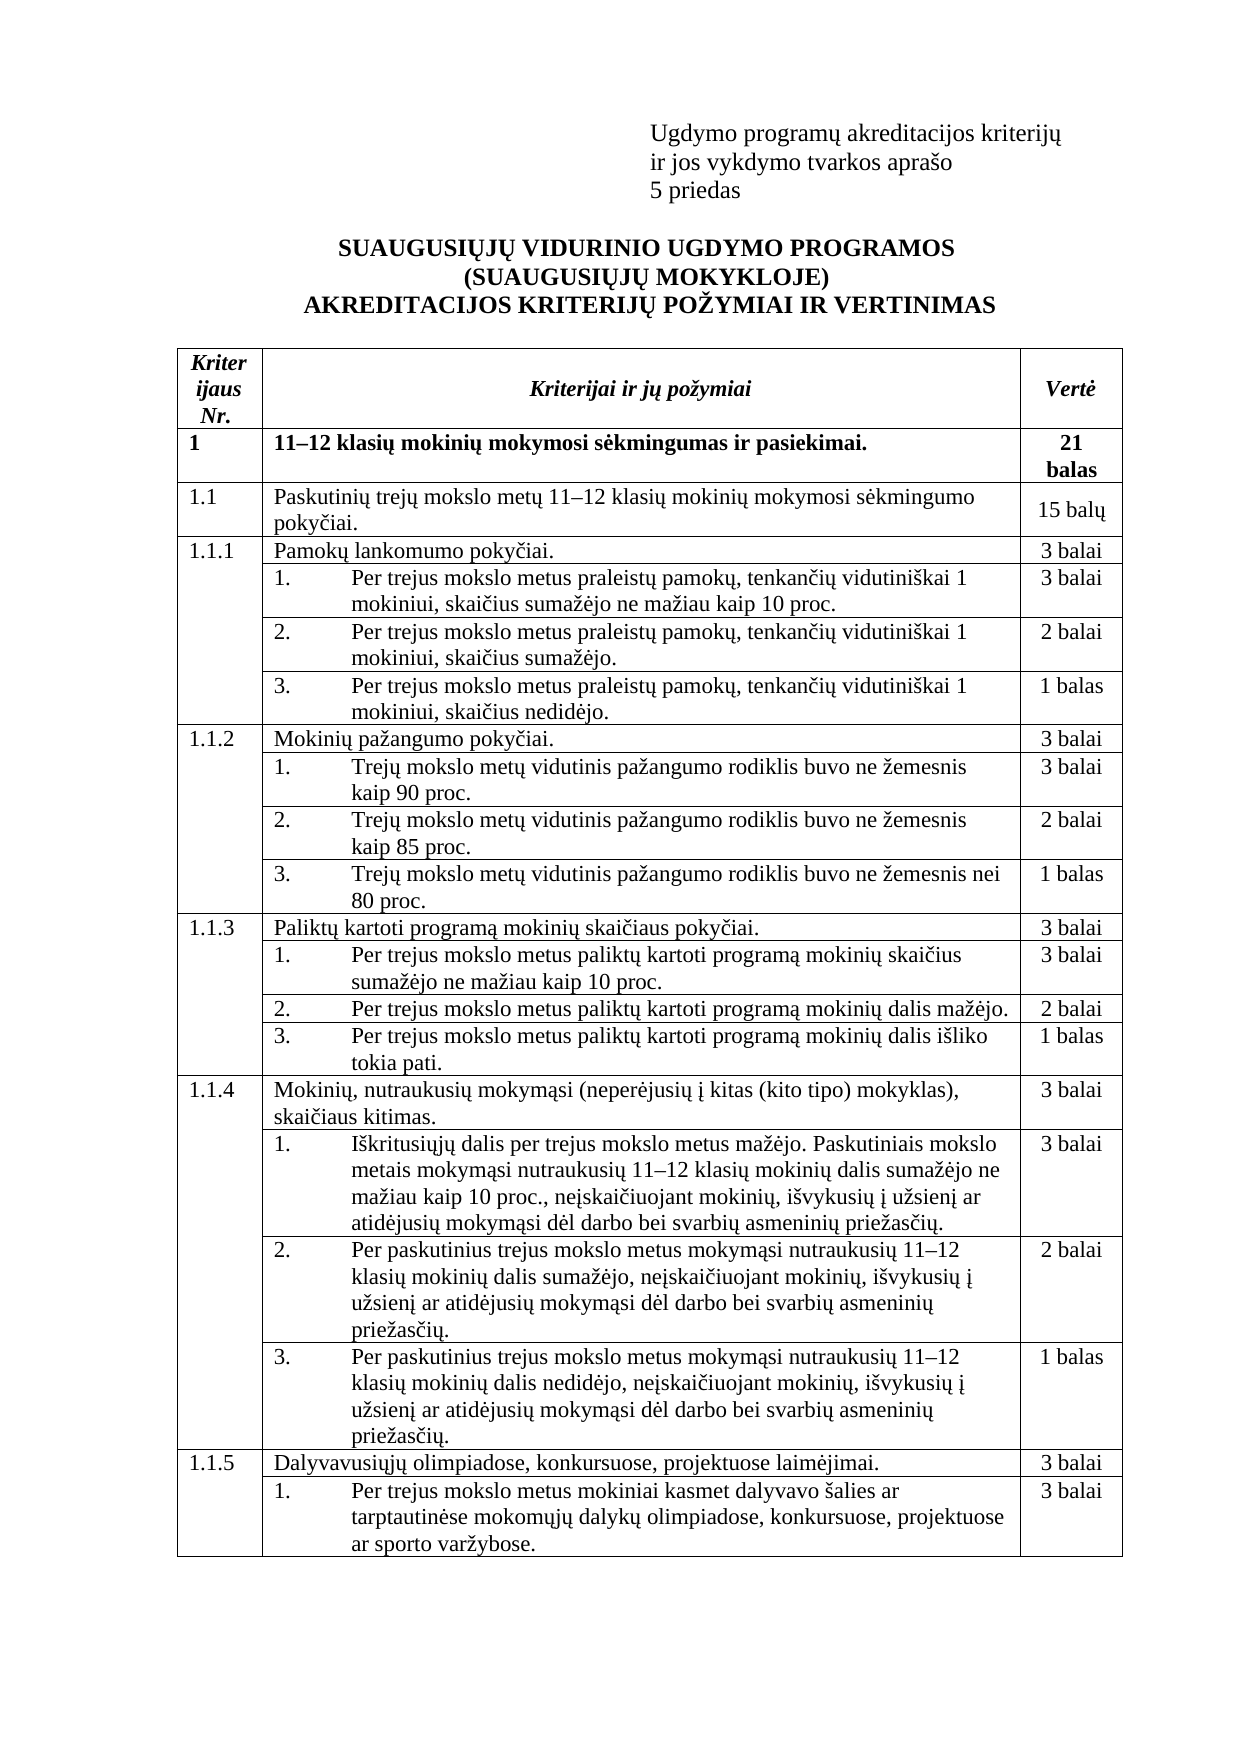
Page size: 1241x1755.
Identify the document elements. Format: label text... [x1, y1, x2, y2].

table_cell 2. Per paskutinius trejus mokslo metus mokymąsi nutraukusių 11–12 klasių mokinių dalis sumažėjo, neįskaičiuojant mokinių, išvykusių į užsienį ar atidėjusių mokymąsi dėl darbo bei svarbių asmeninių priežasčių. [263, 1237, 1020, 1342]
table_cell 2 balai [1021, 1237, 1122, 1342]
text 5 priedas [649, 176, 1122, 204]
table_cell Paliktų kartoti programą mokinių skaičiaus pokyčiai. [263, 914, 1020, 940]
table_cell 3 balai [1021, 1450, 1122, 1476]
table_cell 1 balas [1021, 860, 1122, 913]
table_header Vertė [1021, 349, 1122, 428]
table_cell 1.1.2 [178, 725, 262, 913]
table_cell 2. Trejų mokslo metų vidutinis pažangumo rodiklis buvo ne žemesnis kaip 85 proc. [263, 807, 1020, 859]
table_header Kriterijai ir jų požymiai [263, 349, 1020, 428]
table_cell 2 balai [1021, 807, 1122, 859]
table_cell 3. Per paskutinius trejus mokslo metus mokymąsi nutraukusių 11–12 klasių mokinių dalis nedidėjo, neįskaičiuojant mokinių, išvykusių į užsienį ar atidėjusių mokymąsi dėl darbo bei svarbių asmeninių priežasčių. [263, 1343, 1020, 1448]
table_cell 2. Per trejus mokslo metus praleistų pamokų, tenkančių vidutiniškai 1 mokiniui, skaičius sumažėjo. [263, 618, 1020, 671]
table_cell 1 balas [1021, 1023, 1122, 1075]
table_cell 3 balai [1021, 941, 1122, 994]
text (SUAUGUSIŲJŲ MOKYKLOJE) [177, 262, 1122, 291]
table_cell 1. Per trejus mokslo metus paliktų kartoti programą mokinių skaičius sumažėjo ne mažiau kaip 10 proc. [263, 941, 1020, 994]
table_cell 3 balai [1021, 1477, 1122, 1556]
table_cell 1 balas [1021, 1343, 1122, 1448]
table_cell Mokinių pažangumo pokyčiai. [263, 725, 1020, 752]
table_header Kriterijaus Nr. [178, 349, 262, 428]
text Ugdymo programų akreditacijos kriterijų [650, 118, 1122, 147]
table_cell 3. Per trejus mokslo metus paliktų kartoti programą mokinių dalis išliko tokia pati. [263, 1023, 1020, 1075]
table_cell 3 balai [1021, 1130, 1122, 1236]
text SUAUGUSIŲJŲ VIDURINIO UGDYMO PROGRAMOS [177, 233, 1122, 262]
table_cell 3 balai [1021, 537, 1122, 563]
table_cell Pamokų lankomumo pokyčiai. [263, 537, 1020, 563]
table_cell 1.1.4 [178, 1076, 262, 1448]
table_cell 1 balas [1021, 672, 1122, 724]
table_cell 1. Per trejus mokslo metus praleistų pamokų, tenkančių vidutiniškai 1 mokiniui, skaičius sumažėjo ne mažiau kaip 10 proc. [263, 564, 1020, 617]
text AKREDITACIJOS KRITERIJŲ POŽYMIAI IR VERTINIMAS [177, 291, 1122, 319]
table_cell 2. Per trejus mokslo metus paliktų kartoti programą mokinių dalis mažėjo. [263, 995, 1020, 1022]
text ir jos vykdymo tvarkos aprašo [650, 147, 1122, 176]
table_cell 3. Trejų mokslo metų vidutinis pažangumo rodiklis buvo ne žemesnis nei 80 proc. [263, 860, 1020, 913]
table_cell 3 balai [1021, 753, 1122, 806]
table_cell 3 balai [1021, 564, 1122, 617]
table_cell 21 balas [1021, 429, 1122, 482]
table_cell Dalyvavusiųjų olimpiadose, konkursuose, projektuose laimėjimai. [263, 1450, 1020, 1476]
table_cell 3 balai [1021, 914, 1122, 940]
table_cell 1. Trejų mokslo metų vidutinis pažangumo rodiklis buvo ne žemesnis kaip 90 proc. [263, 753, 1020, 806]
table_cell 11–12 klasių mokinių mokymosi sėkmingumas ir pasiekimai. [263, 429, 1020, 482]
table_cell Mokinių, nutraukusių mokymąsi (neperėjusių į kitas (kito tipo) mokyklas), skaičiaus kitimas. [263, 1076, 1020, 1129]
table_cell 1.1.3 [178, 914, 262, 1075]
table_cell 3 balai [1021, 1076, 1122, 1129]
table_cell 1 [178, 429, 262, 482]
table_cell 3 balai [1021, 725, 1122, 752]
table_cell 1.1.5 [178, 1450, 262, 1556]
table_cell 1. Iškritusiųjų dalis per trejus mokslo metus mažėjo. Paskutiniais mokslo metais mokymąsi nutraukusių 11–12 klasių mokinių dalis sumažėjo ne mažiau kaip 10 proc., neįskaičiuojant mokinių, išvykusių į užsienį ar atidėjusių mokymąsi dėl darbo bei svarbių asmeninių priežasčių. [263, 1130, 1020, 1236]
table_cell 15 balų [1021, 483, 1122, 536]
table_cell 1. Per trejus mokslo metus mokiniai kasmet dalyvavo šalies ar tarptautinėse mokomųjų dalykų olimpiadose, konkursuose, projektuose ar sporto varžybose. [263, 1477, 1020, 1556]
table_cell 2 balai [1021, 995, 1122, 1022]
table_cell 3. Per trejus mokslo metus praleistų pamokų, tenkančių vidutiniškai 1 mokiniui, skaičius nedidėjo. [263, 672, 1020, 724]
table_cell Paskutinių trejų mokslo metų 11–12 klasių mokinių mokymosi sėkmingumo pokyčiai. [263, 483, 1020, 536]
table_cell 2 balai [1021, 618, 1122, 671]
table_cell 1.1 [178, 483, 262, 536]
table_cell 1.1.1 [178, 537, 262, 724]
